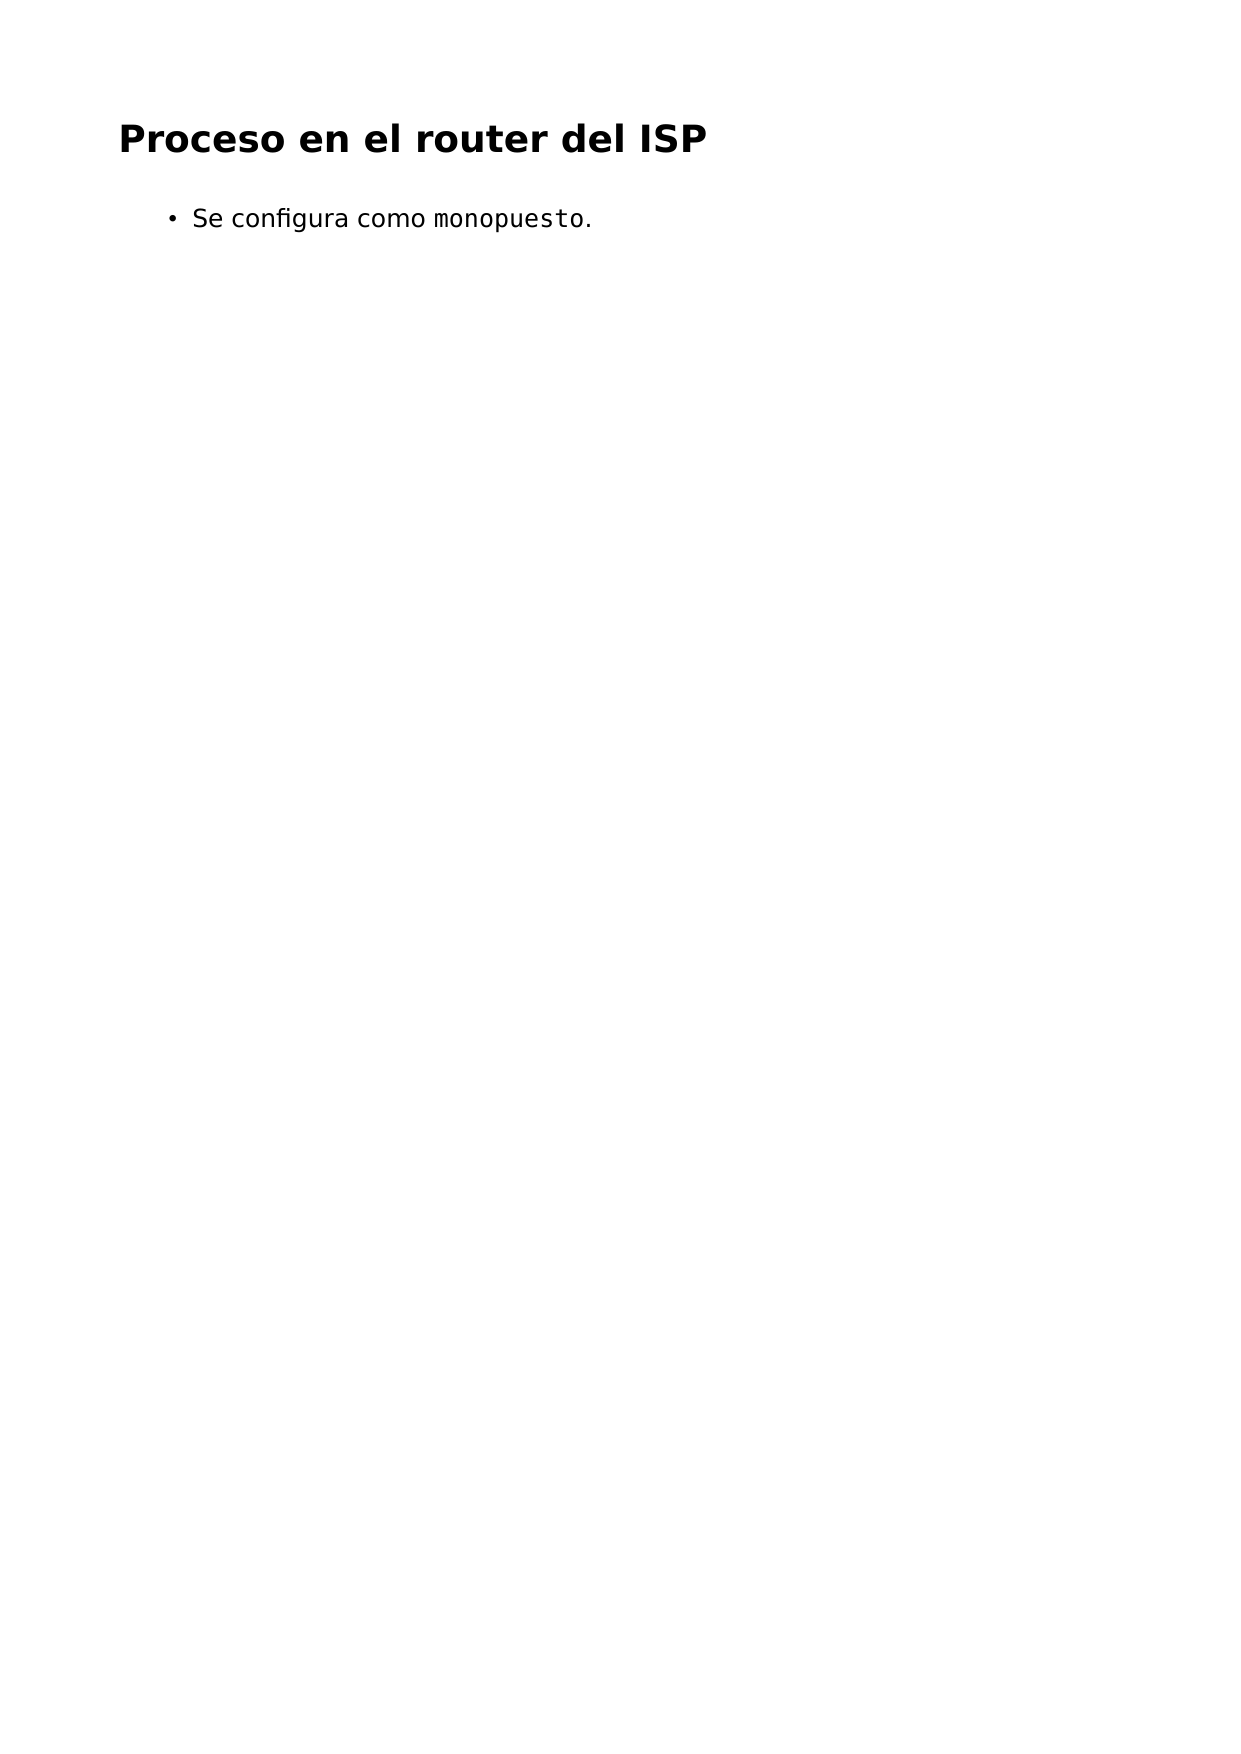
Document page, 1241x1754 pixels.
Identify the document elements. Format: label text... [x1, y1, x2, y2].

list Se configura como monopuesto. [177, 204, 1122, 233]
subtitle Proceso en el router del ISP [118, 118, 1122, 162]
